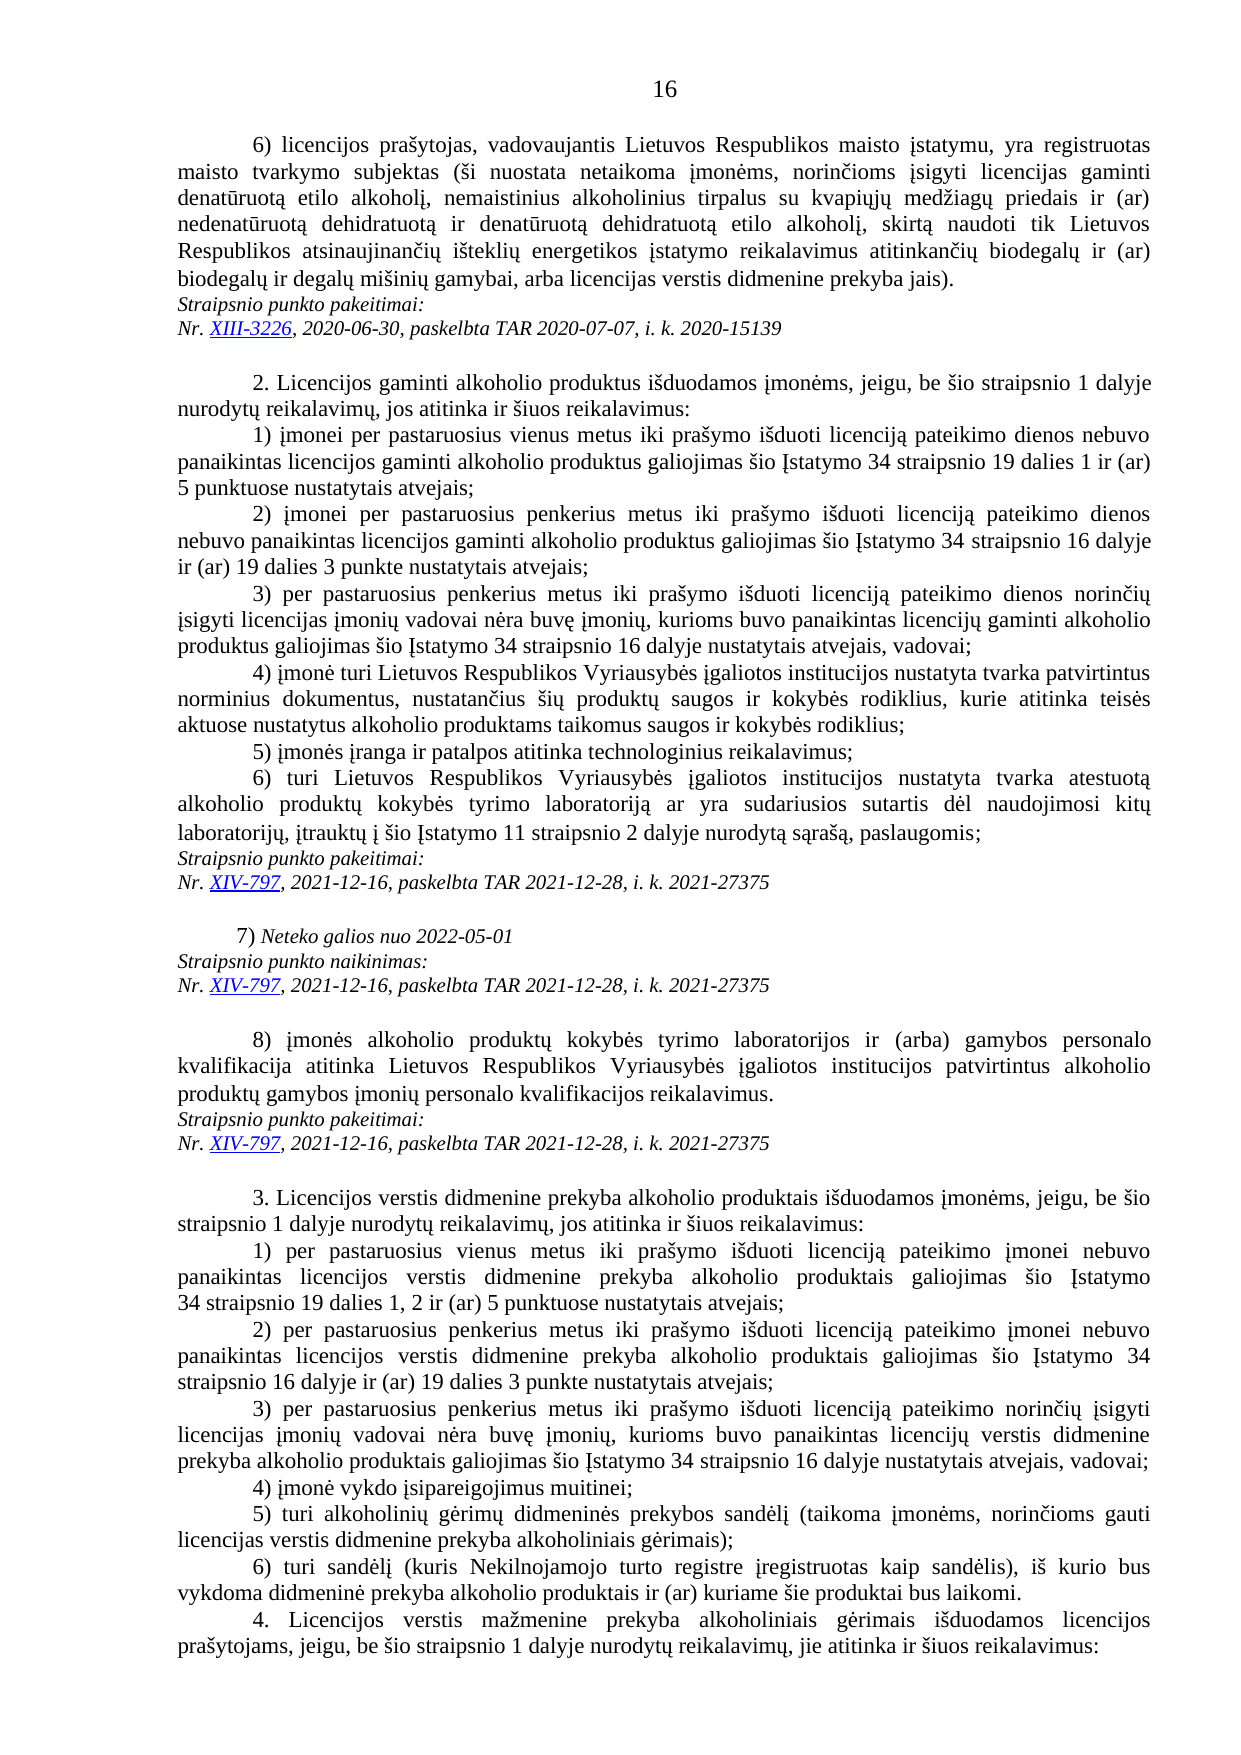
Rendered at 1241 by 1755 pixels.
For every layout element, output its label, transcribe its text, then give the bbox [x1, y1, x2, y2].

text Straipsnio punkto pakeitimai: [177, 292, 1152, 316]
text 6) turi Lietuvos Respublikos Vyriausybės įgaliotos institucijos nustatyta tvarka atestuotą alkoholio produktų kokybės tyrimo laboratoriją ar yra sudariusios sutartis dėl naudojimosi kitų laboratorijų, įtrauktų į šio Įstatymo 11 straipsnio 2 dalyje nurodytą sąrašą, paslaugomis; [177, 764, 1152, 846]
text 4) įmonė turi Lietuvos Respublikos Vyriausybės įgaliotos institucijos nustatyta tvarka patvirtintus norminius dokumentus, nustatančius šių produktų saugos ir kokybės rodiklius, kurie atitinka teisės aktuose nustatytus alkoholio produktams taikomus saugos ir kokybės rodiklius; [177, 659, 1152, 738]
text Nr. XIV-797, 2021-12-16, paskelbta TAR 2021-12-28, i. k. 2021-27375 [177, 973, 1152, 997]
text 3) per pastaruosius penkerius metus iki prašymo išduoti licenciją pateikimo norinčių įsigyti licencijas įmonių vadovai nėra buvę įmonių, kurioms buvo panaikintas licencijų verstis didmenine prekyba alkoholio produktais galiojimas šio Įstatymo 34 straipsnio 16 dalyje nustatytais atvejais, vadovai; [177, 1395, 1152, 1474]
text 3) per pastaruosius penkerius metus iki prašymo išduoti licenciją pateikimo dienos norinčių įsigyti licencijas įmonių vadovai nėra buvę įmonių, kurioms buvo panaikintas licencijų gaminti alkoholio produktus galiojimas šio Įstatymo 34 straipsnio 16 dalyje nustatytais atvejais, vadovai; [177, 579, 1152, 659]
text 2) įmonei per pastaruosius penkerius metus iki prašymo išduoti licenciją pateikimo dienos nebuvo panaikintas licencijos gaminti alkoholio produktus galiojimas šio Įstatymo 34 straipsnio 16 dalyje ir (ar) 19 dalies 3 punkte nustatytais atvejais; [177, 501, 1152, 579]
text 4) įmonė vykdo įsipareigojimus muitinei; [177, 1474, 1152, 1500]
text 1) įmonei per pastaruosius vienus metus iki prašymo išduoti licenciją pateikimo dienos nebuvo panaikintas licencijos gaminti alkoholio produktus galiojimas šio Įstatymo 34 straipsnio 19 dalies 1 ir (ar) 5 punktuose nustatytais atvejais; [177, 421, 1152, 501]
text Straipsnio punkto pakeitimai: [177, 846, 1152, 869]
text 3. Licencijos verstis didmenine prekyba alkoholio produktais išduodamos įmonėms, jeigu, be šio straipsnio 1 dalyje nurodytų reikalavimų, jos atitinka ir šiuos reikalavimus: [177, 1184, 1152, 1237]
text 5) turi alkoholinių gėrimų didmeninės prekybos sandėlį (taikoma įmonėms, norinčioms gauti licencijas verstis didmenine prekyba alkoholiniais gėrimais); [177, 1500, 1152, 1553]
text Straipsnio punkto pakeitimai: [177, 1107, 1152, 1131]
text Straipsnio punkto naikinimas: [177, 949, 1152, 973]
text 6) turi sandėlį (kuris Nekilnojamojo turto registre įregistruotas kaip sandėlis), iš kurio bus vykdoma didmeninė prekyba alkoholio produktais ir (ar) kuriame šie produktai bus laikomi. [177, 1553, 1152, 1606]
text 2) per pastaruosius penkerius metus iki prašymo išduoti licenciją pateikimo įmonei nebuvo panaikintas licencijos verstis didmenine prekyba alkoholio produktais galiojimas šio Įstatymo 34 straipsnio 16 dalyje ir (ar) 19 dalies 3 punkte nustatytais atvejais; [177, 1316, 1152, 1395]
text Nr. XIII-3226, 2020-06-30, paskelbta TAR 2020-07-07, i. k. 2020-15139 [177, 316, 1152, 340]
text Nr. XIV-797, 2021-12-16, paskelbta TAR 2021-12-28, i. k. 2021-27375 [177, 869, 1152, 894]
text 8) įmonės alkoholio produktų kokybės tyrimo laboratorijos ir (arba) gamybos personalo kvalifikacija atitinka Lietuvos Respublikos Vyriausybės įgaliotos institucijos patvirtintus alkoholio produktų gamybos įmonių personalo kvalifikacijos reikalavimus. [177, 1026, 1152, 1107]
text 6) licencijos prašytojas, vadovaujantis Lietuvos Respublikos maisto įstatymu, yra registruotas maisto tvarkymo subjektas (ši nuostata netaikoma įmonėms, norinčioms įsigyti licencijas gaminti denatūruotą etilo alkoholį, nemaistinius alkoholinius tirpalus su kvapiųjų medžiagų priedais ir (ar) nedenatūruotą dehidratuotą ir denatūruotą dehidratuotą etilo alkoholį, skirtą naudoti tik Lietuvos Respublikos atsinaujinančių išteklių energetikos įstatymo reikalavimus atitinkančių biodegalų ir (ar) biodegalų ir degalų mišinių gamybai, arba licencijas verstis didmenine prekyba jais). [177, 131, 1152, 292]
text 4. Licencijos verstis mažmenine prekyba alkoholiniais gėrimais išduodamos licencijos prašytojams, jeigu, be šio straipsnio 1 dalyje nurodytų reikalavimų, jie atitinka ir šiuos reikalavimus: [177, 1606, 1152, 1658]
text Nr. XIV-797, 2021-12-16, paskelbta TAR 2021-12-28, i. k. 2021-27375 [177, 1131, 1152, 1155]
text 5) įmonės įranga ir patalpos atitinka technologinius reikalavimus; [177, 738, 1152, 764]
text 7) Neteko galios nuo 2022-05-01 [177, 922, 1152, 949]
text 2. Licencijos gaminti alkoholio produktus išduodamos įmonėms, jeigu, be šio straipsnio 1 dalyje nurodytų reikalavimų, jos atitinka ir šiuos reikalavimus: [177, 369, 1152, 421]
text 1) per pastaruosius vienus metus iki prašymo išduoti licenciją pateikimo įmonei nebuvo panaikintas licencijos verstis didmenine prekyba alkoholio produktais galiojimas šio Įstatymo 34 straipsnio 19 dalies 1, 2 ir (ar) 5 punktuose nustatytais atvejais; [177, 1237, 1152, 1316]
